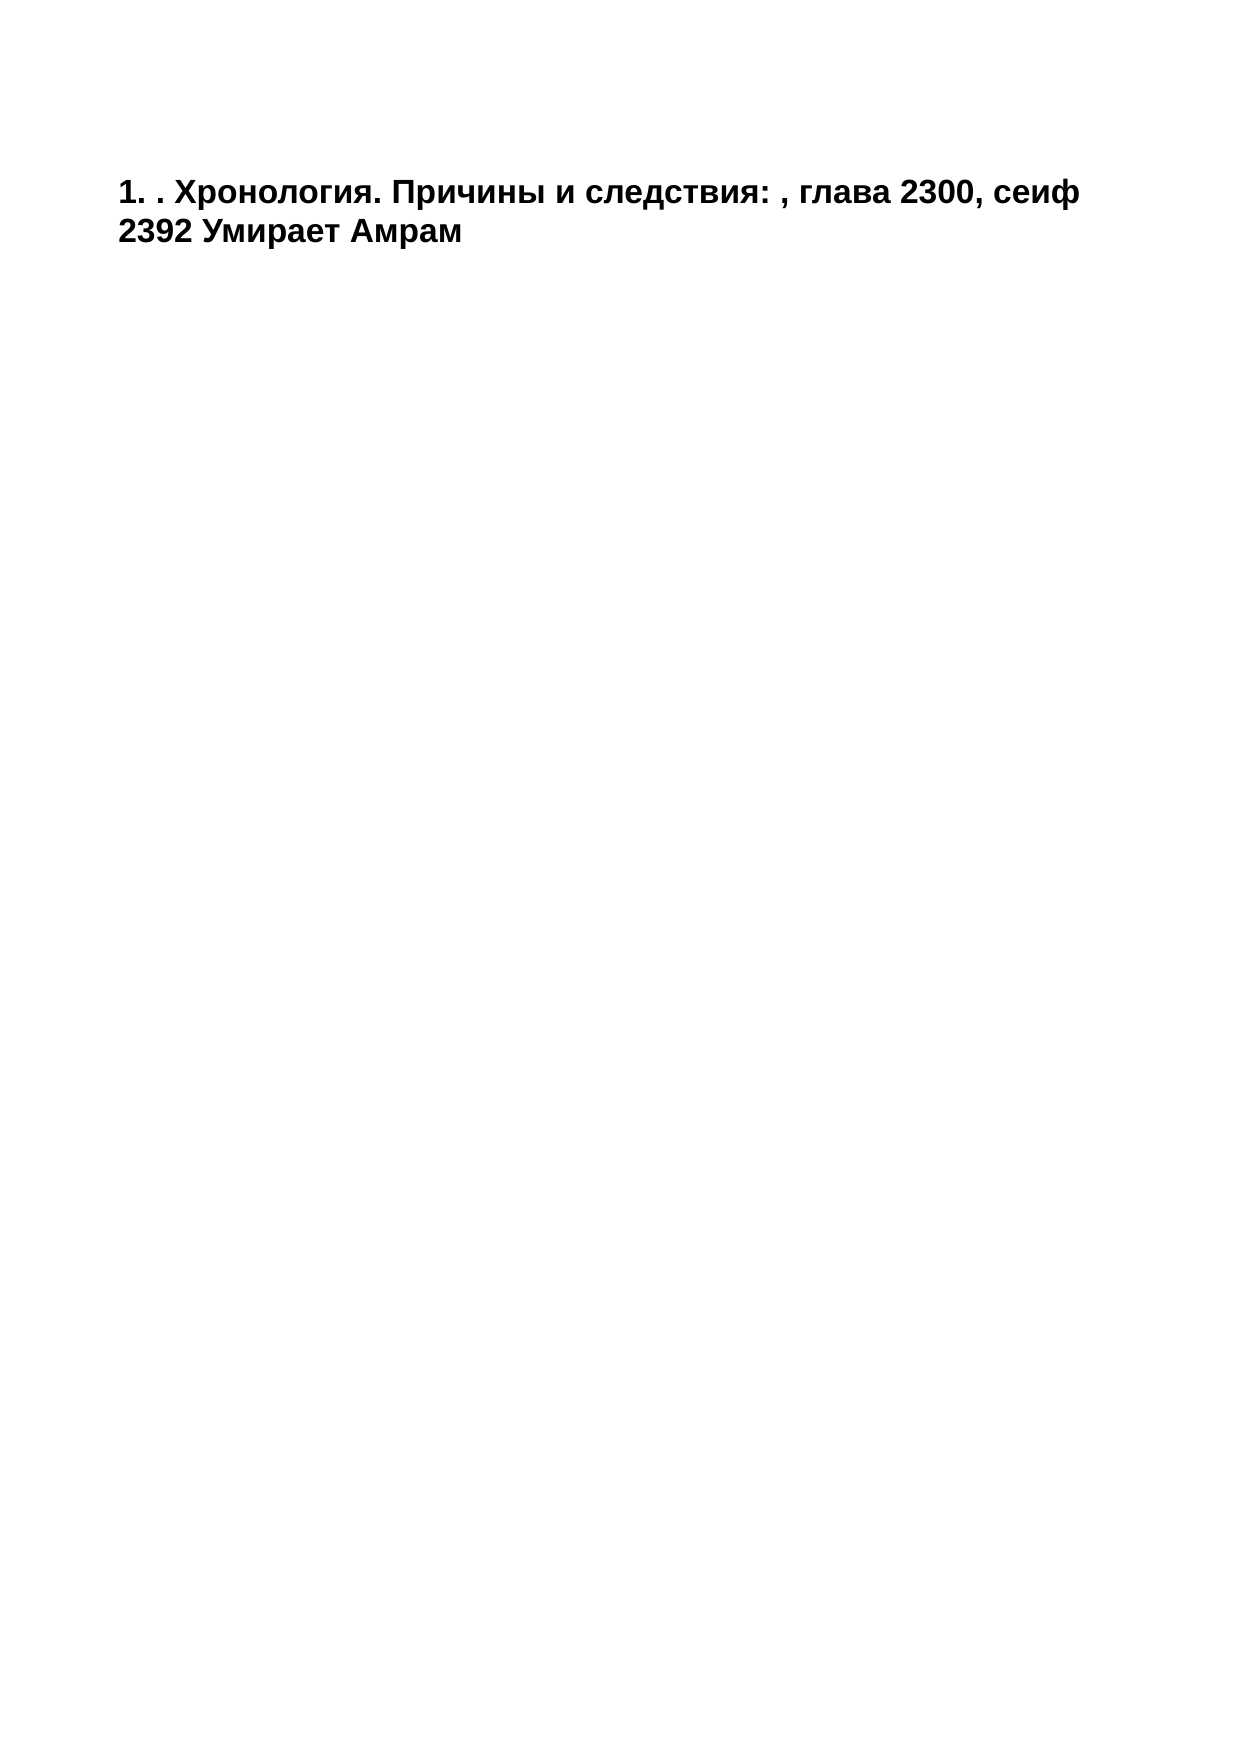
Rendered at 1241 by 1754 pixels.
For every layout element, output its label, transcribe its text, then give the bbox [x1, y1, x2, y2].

subtitle . Хронология. Причины и следствия: , глава 2300, сеиф 2392 Умирает Амрам [118, 147, 1122, 176]
